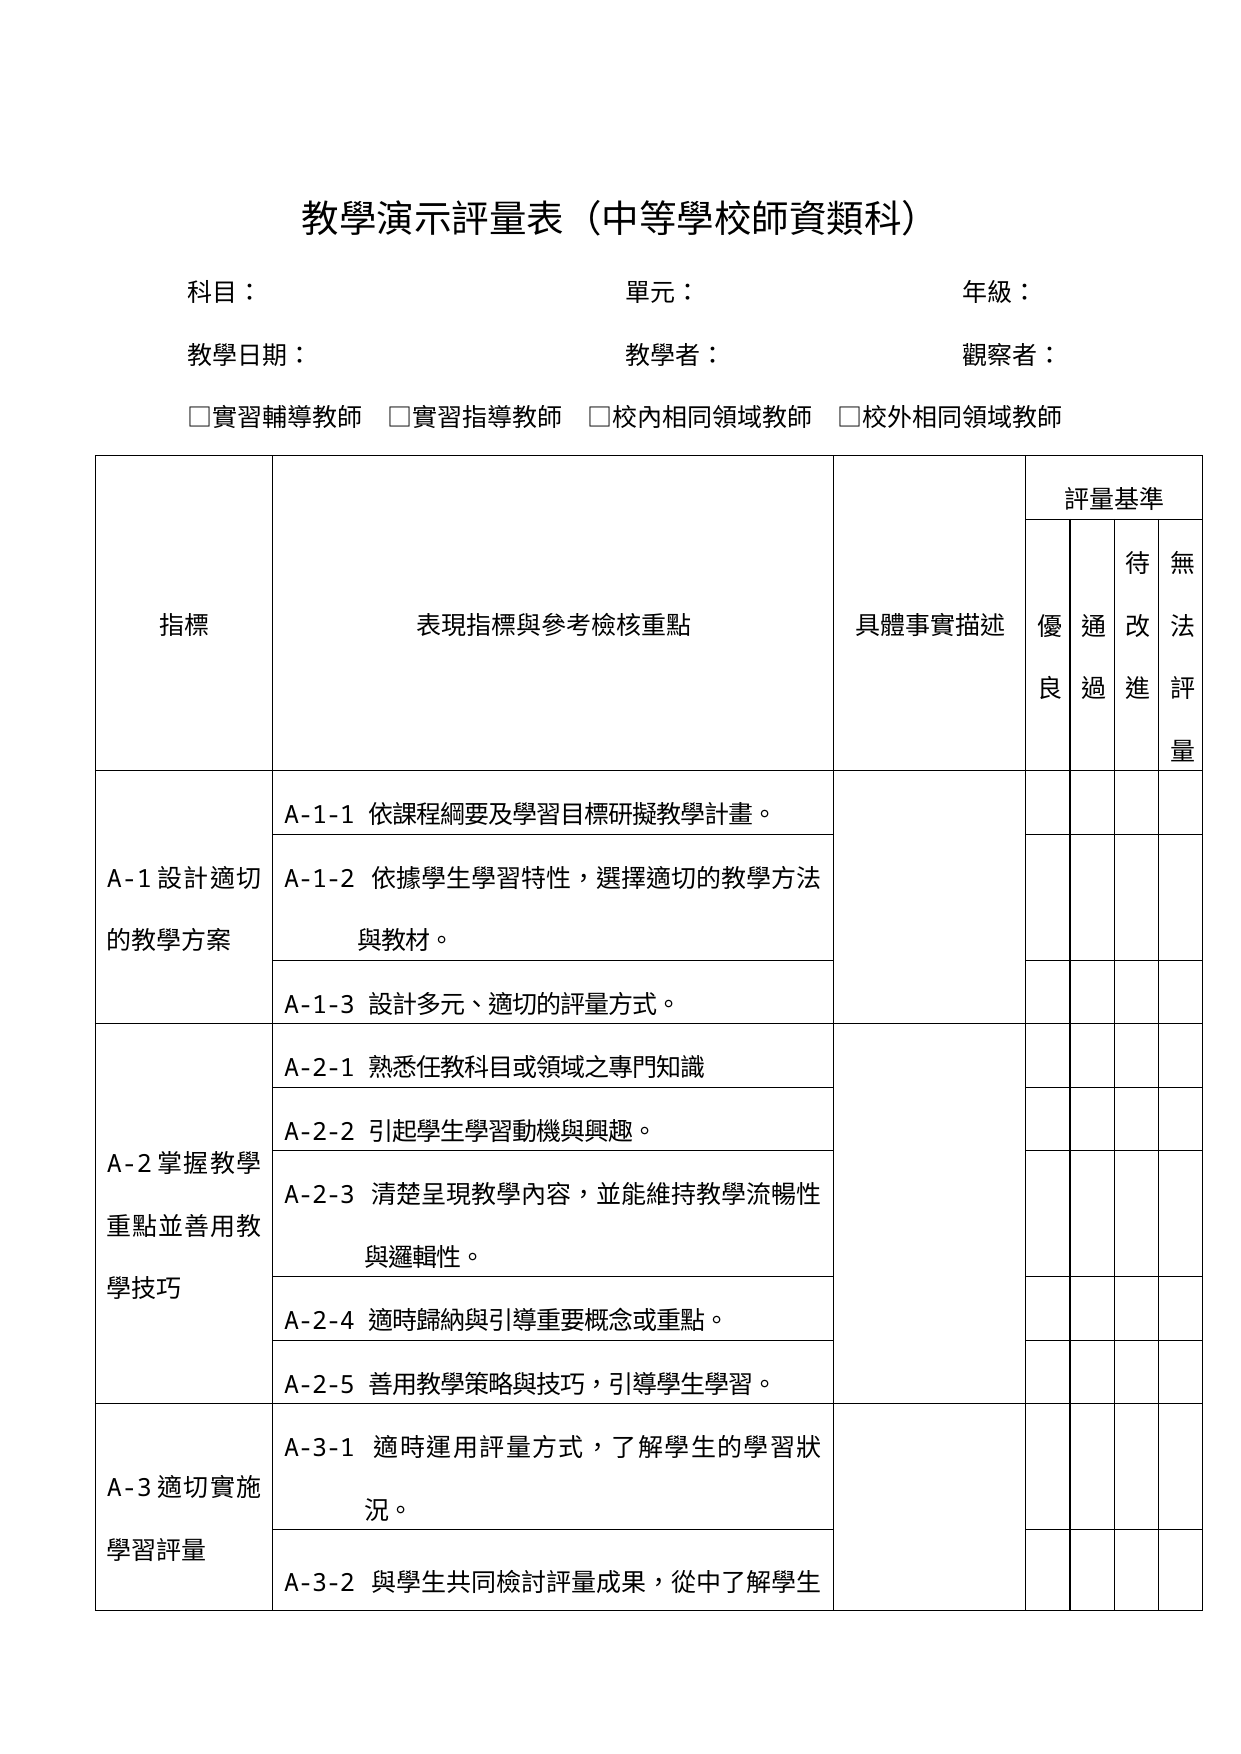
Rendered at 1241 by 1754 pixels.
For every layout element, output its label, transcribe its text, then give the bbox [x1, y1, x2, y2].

table_cell [1115, 1088, 1158, 1150]
table_cell [1115, 1341, 1158, 1403]
table_cell [1026, 1024, 1069, 1087]
table_cell [1159, 1277, 1202, 1340]
table_header 表現指標與參考檢核重點 [273, 456, 833, 770]
table_cell [1071, 1151, 1114, 1276]
table_cell A-2-5 善用教學策略與技巧，引導學生學習。 [273, 1341, 833, 1403]
table_cell A-3-2 與學生共同檢討評量成果，從中了解學生 [273, 1530, 833, 1609]
table_cell [1071, 1341, 1114, 1403]
table_cell A-2掌握教學重點並善用教學技巧 [96, 1024, 272, 1403]
table_cell [1026, 1404, 1069, 1529]
table_cell A-3適切實施學習評量 [96, 1404, 272, 1609]
table_cell [1026, 1151, 1069, 1276]
table_cell [1115, 1277, 1158, 1340]
table_cell [1071, 835, 1114, 959]
table_cell [1115, 771, 1158, 833]
table_cell A-3-1 適時運用評量方式，了解學生的學習狀況。 [273, 1404, 833, 1529]
table_cell [1026, 1088, 1069, 1150]
table_header 評量基準 [1026, 456, 1202, 519]
table_cell [1026, 835, 1069, 959]
table_cell [1159, 1088, 1202, 1150]
table_cell [1115, 1404, 1158, 1529]
table_cell [1115, 1530, 1158, 1609]
table_cell [1071, 1088, 1114, 1150]
table_cell [834, 1024, 1025, 1403]
table_cell [1071, 1404, 1114, 1529]
table_cell 通過 [1071, 520, 1114, 770]
table_cell A-1設計適切的教學方案 [96, 771, 272, 1023]
table_cell [1115, 1151, 1158, 1276]
table_cell A-1-2 依據學生學習特性，選擇適切的教學方法與教材。 [273, 835, 833, 959]
table_cell [1115, 961, 1158, 1023]
table_cell [1159, 1151, 1202, 1276]
table_cell [1071, 961, 1114, 1023]
table_cell [1159, 835, 1202, 959]
table_cell 優良 [1026, 520, 1069, 770]
text 教學日期： 教學者： 觀察者： □實習輔導教師 □實習指導教師 □校內相同領域教師 □校外相同領域教師 [187, 312, 1103, 437]
table_header 具體事實描述 [834, 456, 1025, 770]
table_cell [1026, 961, 1069, 1023]
table_cell [1071, 771, 1114, 833]
table_cell A-2-1 熟悉任教科目或領域之專門知識 [273, 1024, 833, 1087]
table_cell [1026, 1530, 1069, 1609]
table_cell A-2-2 引起學生學習動機與興趣。 [273, 1088, 833, 1150]
table_cell [1071, 1530, 1114, 1609]
table_cell [1159, 1530, 1202, 1609]
table_cell [1071, 1024, 1114, 1087]
table_cell [1026, 771, 1069, 833]
table_cell [1159, 1024, 1202, 1087]
table_cell [1115, 1024, 1158, 1087]
table_cell [1026, 1277, 1069, 1340]
table_cell [1071, 1277, 1114, 1340]
table_cell A-2-3 清楚呈現教學內容，並能維持教學流暢性與邏輯性。 [273, 1151, 833, 1276]
table_cell [1026, 1341, 1069, 1403]
text 科目： 單元： 年級： [187, 249, 1103, 312]
text 教學演示評量表（中等學校師資類科） [187, 174, 1053, 237]
table_cell [1159, 1404, 1202, 1529]
table_cell [1159, 961, 1202, 1023]
table_cell [834, 1404, 1025, 1609]
table_cell A-2-4 適時歸納與引導重要概念或重點。 [273, 1277, 833, 1340]
table_cell [834, 771, 1025, 1023]
table_cell 無法評量 [1159, 520, 1202, 770]
table_header 指標 [96, 456, 272, 770]
table_cell A-1-3 設計多元、適切的評量方式。 [273, 961, 833, 1023]
table_cell [1115, 835, 1158, 959]
table_cell 待改進 [1115, 520, 1158, 770]
table_cell [1159, 771, 1202, 833]
table_cell A-1-1 依課程綱要及學習目標研擬教學計畫。 [273, 771, 833, 833]
table_cell [1159, 1341, 1202, 1403]
